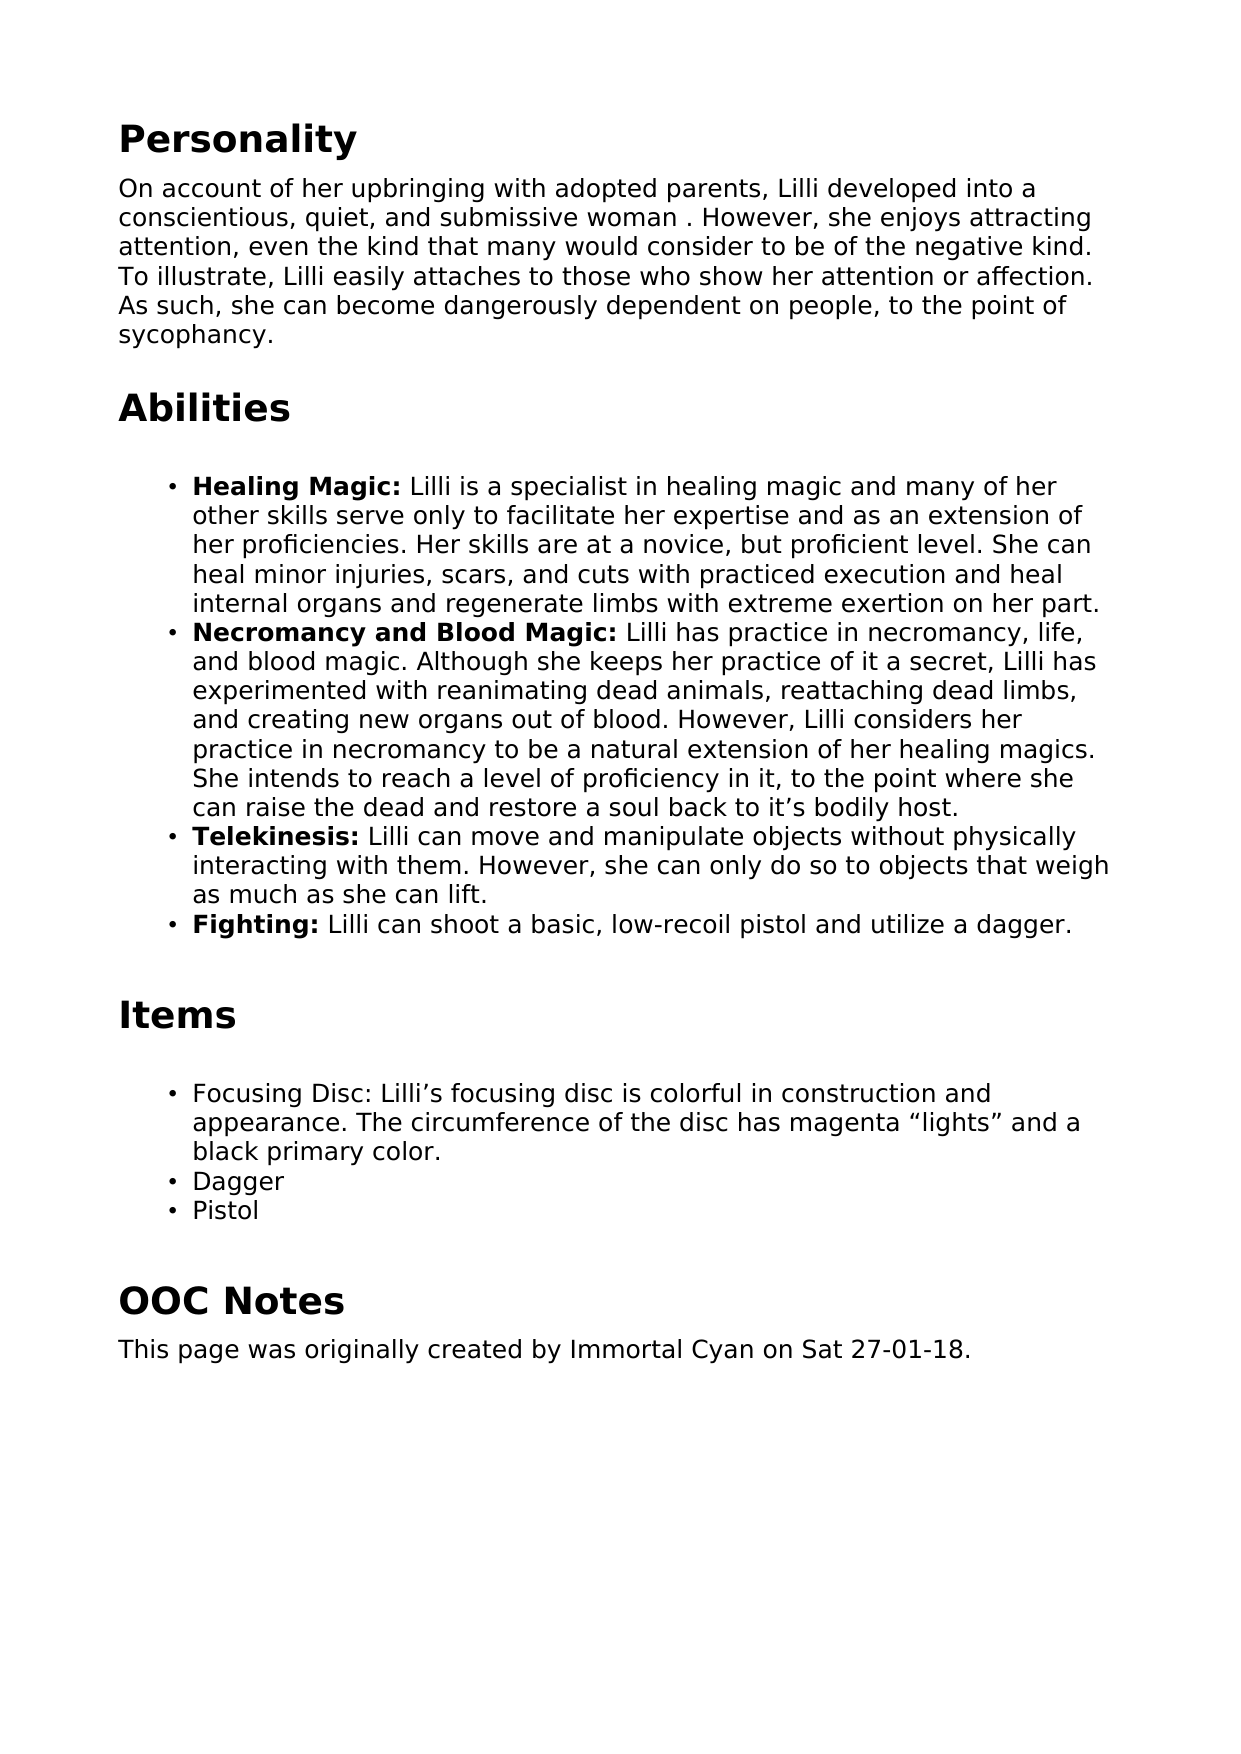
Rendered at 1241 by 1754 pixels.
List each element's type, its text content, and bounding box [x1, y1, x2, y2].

subtitle OOC Notes [118, 1279, 1122, 1323]
list Fighting: Lilli can shoot a basic, low-recoil pistol and utilize a dagger. [177, 910, 1122, 939]
subtitle Items [118, 993, 1122, 1037]
text On account of her upbringing with adopted parents, Lilli developed into a conscientious, quiet, and submissive woman . However, she enjoys attracting attention, even the kind that many would consider to be of the negative kind. To illustrate, Lilli easily attaches to those who show her attention or affection. As such, she can become dangerously dependent on people, to the point of sycophancy. [118, 174, 1122, 349]
list Telekinesis: Lilli can move and manipulate objects without physically interacting with them. However, she can only do so to objects that weigh as much as she can lift. [177, 822, 1122, 910]
list Necromancy and Blood Magic: Lilli has practice in necromancy, life, and blood magic. Although she keeps her practice of it a secret, Lilli has experimented with reanimating dead animals, reattaching dead limbs, and creating new organs out of blood. However, Lilli considers her practice in necromancy to be a natural extension of her healing magics. She intends to reach a level of proficiency in it, to the point where she can raise the dead and restore a soul back to it’s bodily host. [177, 618, 1122, 822]
list Dagger [177, 1167, 1122, 1196]
subtitle Abilities [118, 387, 1122, 430]
list Pistol [177, 1196, 1122, 1225]
text This page was originally created by Immortal Cyan on Sat 27-01-18. [118, 1336, 1122, 1365]
list Healing Magic: Lilli is a specialist in healing magic and many of her other skills serve only to facilitate her expertise and as an extension of her proficiencies. Her skills are at a novice, but proficient level. She can heal minor injuries, scars, and cuts with practiced execution and heal internal organs and regenerate limbs with extreme exertion on her part. [177, 472, 1122, 618]
subtitle Personality [118, 118, 1122, 162]
list Focusing Disc: Lilli’s focusing disc is colorful in construction and appearance. The circumference of the disc has magenta “lights” and a black primary color. [177, 1079, 1122, 1167]
